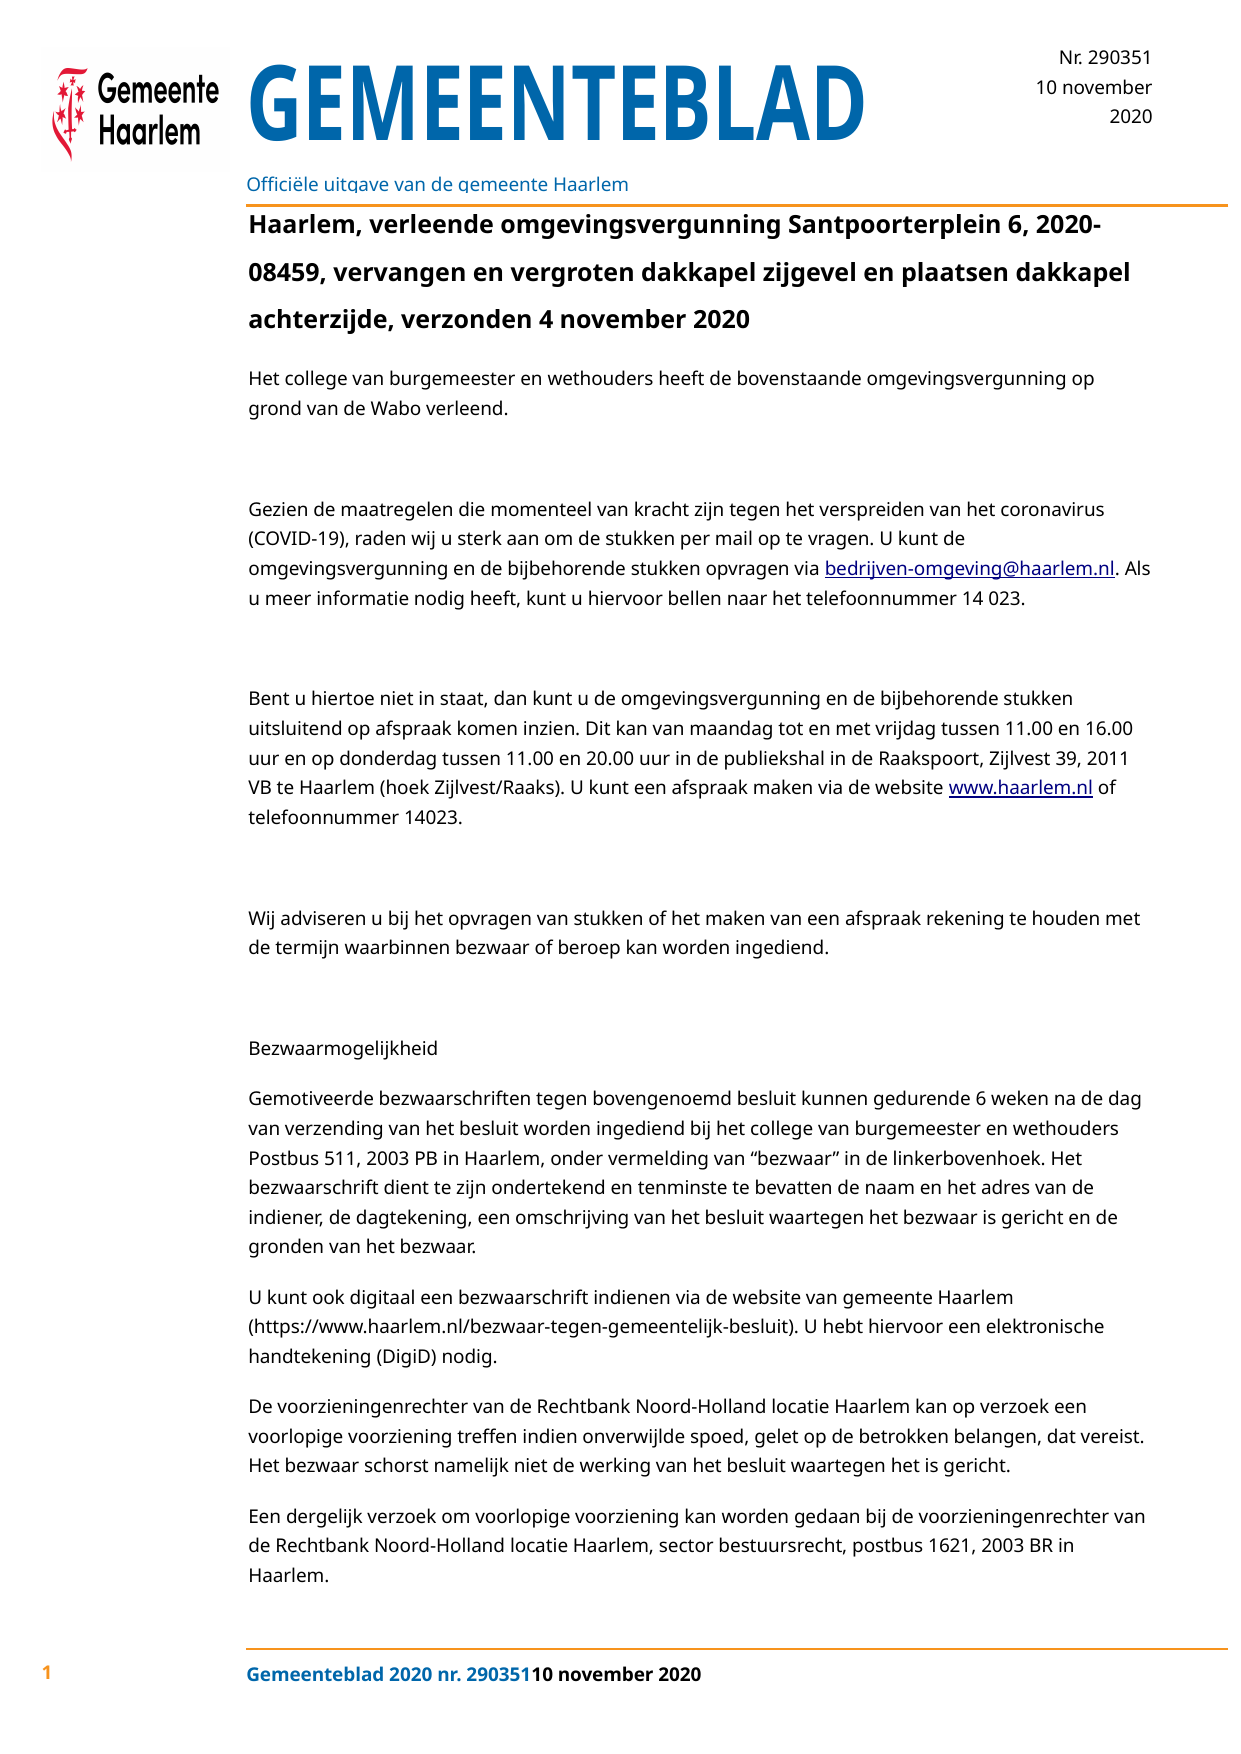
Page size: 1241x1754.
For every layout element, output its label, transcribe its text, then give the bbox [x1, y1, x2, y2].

text Wij adviseren u bij het opvragen van stukken of het maken van een afspraak rekening te houden met de termijn waarbinnen bezwaar of beroep kan worden ingediend. [248, 905, 1152, 960]
text De voorzieningenrechter van de Rechtbank Noord-Holland locatie Haarlem kan op verzoek een voorlopige voorziening treffen indien onverwijlde spoed, gelet op de betrokken belangen, dat vereist. Het bezwaar schorst namelijk niet de werking van het besluit waartegen het is gericht. [248, 1393, 1152, 1478]
text Een dergelijk verzoek om voorlopige voorziening kan worden gedaan bij de voorzieningenrechter van de Rechtbank Noord-Holland locatie Haarlem, sector bestuursrecht, postbus 1621, 2003 BR in Haarlem. [248, 1503, 1152, 1588]
text U kunt ook digitaal een bezwaarschrift indienen via de website van gemeente Haarlem (https://www.haarlem.nl/bezwaar-tegen-gemeentelijk-besluit). U hebt hiervoor een elektronische handtekening (DigiD) nodig. [248, 1284, 1152, 1369]
text Bent u hiertoe niet in staat, dan kunt u de omgevingsvergunning en de bijbehorende stukken uitsluitend op afspraak komen inzien. Dit kan van maandag tot en met vrijdag tussen 11.00 en 16.00 uur en op donderdag tussen 11.00 en 20.00 uur in de publiekshal in de Raakspoort, Zijlvest 39, 2011 VB te Haarlem (hoek Zijlvest/Raaks). U kunt een afspraak maken via de website www.haarlem.nl of telefoonnummer 14023. [248, 686, 1152, 829]
picture [41, 47, 231, 172]
text Bezwaarmogelijkheid [248, 1035, 1152, 1061]
text Het college van burgemeester en wethouders heeft de bovenstaande omgevingsvergunning op grond van de Wabo verleend. [248, 366, 1152, 421]
text Gezien de maatregelen die momenteel van kracht zijn tegen het verspreiden van het coronavirus (COVID-19), raden wij u sterk aan om de stukken per mail op te vragen. U kunt de omgevingsvergunning en de bijbehorende stukken opvragen via bedrijven-omgeving@haarlem.nl. Als u meer informatie nodig heeft, kunt u hiervoor bellen naar het telefoonnummer 14 023. [248, 496, 1152, 610]
text Haarlem, verleende omgevingsvergunning Santpoorterplein 6, 2020-08459, vervangen en vergroten dakkapel zijgevel en plaatsen dakkapel achterzijde, verzonden 4 november 2020 [248, 207, 1152, 336]
text Gemotiveerde bezwaarschriften tegen bovengenoemd besluit kunnen gedurende 6 weken na de dag van verzending van het besluit worden ingediend bij het college van burgemeester en wethouders Postbus 511, 2003 PB in Haarlem, onder vermelding van “bezwaar” in de linkerbovenhoek. Het bezwaarschrift dient te zijn ondertekend en tenminste te bevatten de naam en het adres van de indiener, de dagtekening, een omschrijving van het besluit waartegen het bezwaar is gericht en de gronden van het bezwaar. [248, 1086, 1152, 1259]
